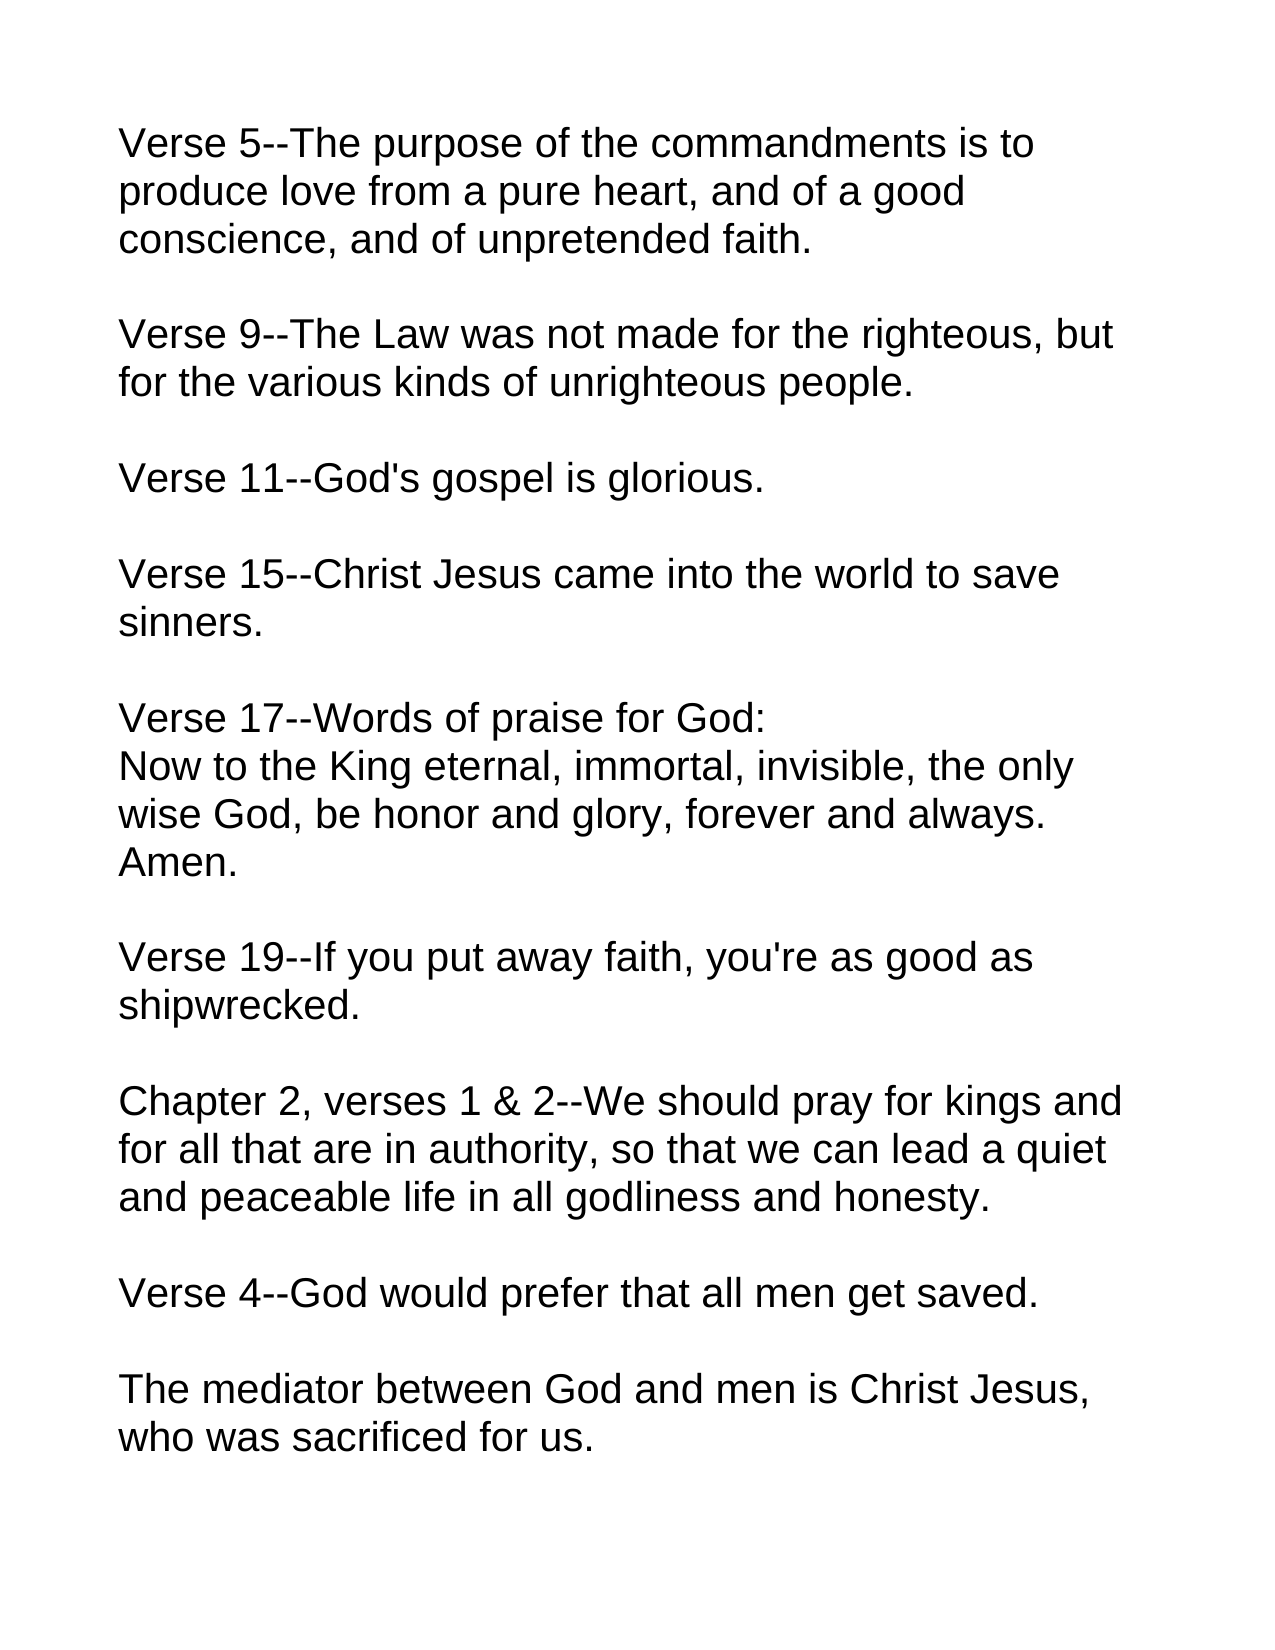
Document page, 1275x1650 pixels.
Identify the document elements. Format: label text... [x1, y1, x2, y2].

text Chapter 2, verses 1 & 2--We should pray for kings and for all that are in authority, so that we can lead a quiet and peaceable life in all godliness and honesty. [118, 1076, 1157, 1220]
text The mediator between God and men is Christ Jesus, who was sacrificed for us. [118, 1364, 1157, 1460]
text Verse 5--The purpose of the commandments is to produce love from a pure heart, and of a good conscience, and of unpretended faith. [118, 118, 1157, 262]
text Verse 4--God would prefer that all men get saved. [118, 1268, 1157, 1316]
text Verse 17--Words of praise for God: [118, 693, 1157, 741]
text Verse 19--If you put away faith, you're as good as shipwrecked. [118, 933, 1157, 1028]
text Now to the King eternal, immortal, invisible, the only wise God, be honor and glory, forever and always. Amen. [118, 741, 1157, 885]
text Verse 11--God's gospel is glorious. [118, 453, 1157, 501]
text Verse 15--Christ Jesus came into the world to save sinners. [118, 549, 1157, 645]
text Verse 9--The Law was not made for the righteous, but for the various kinds of unrighteous people. [118, 310, 1157, 406]
